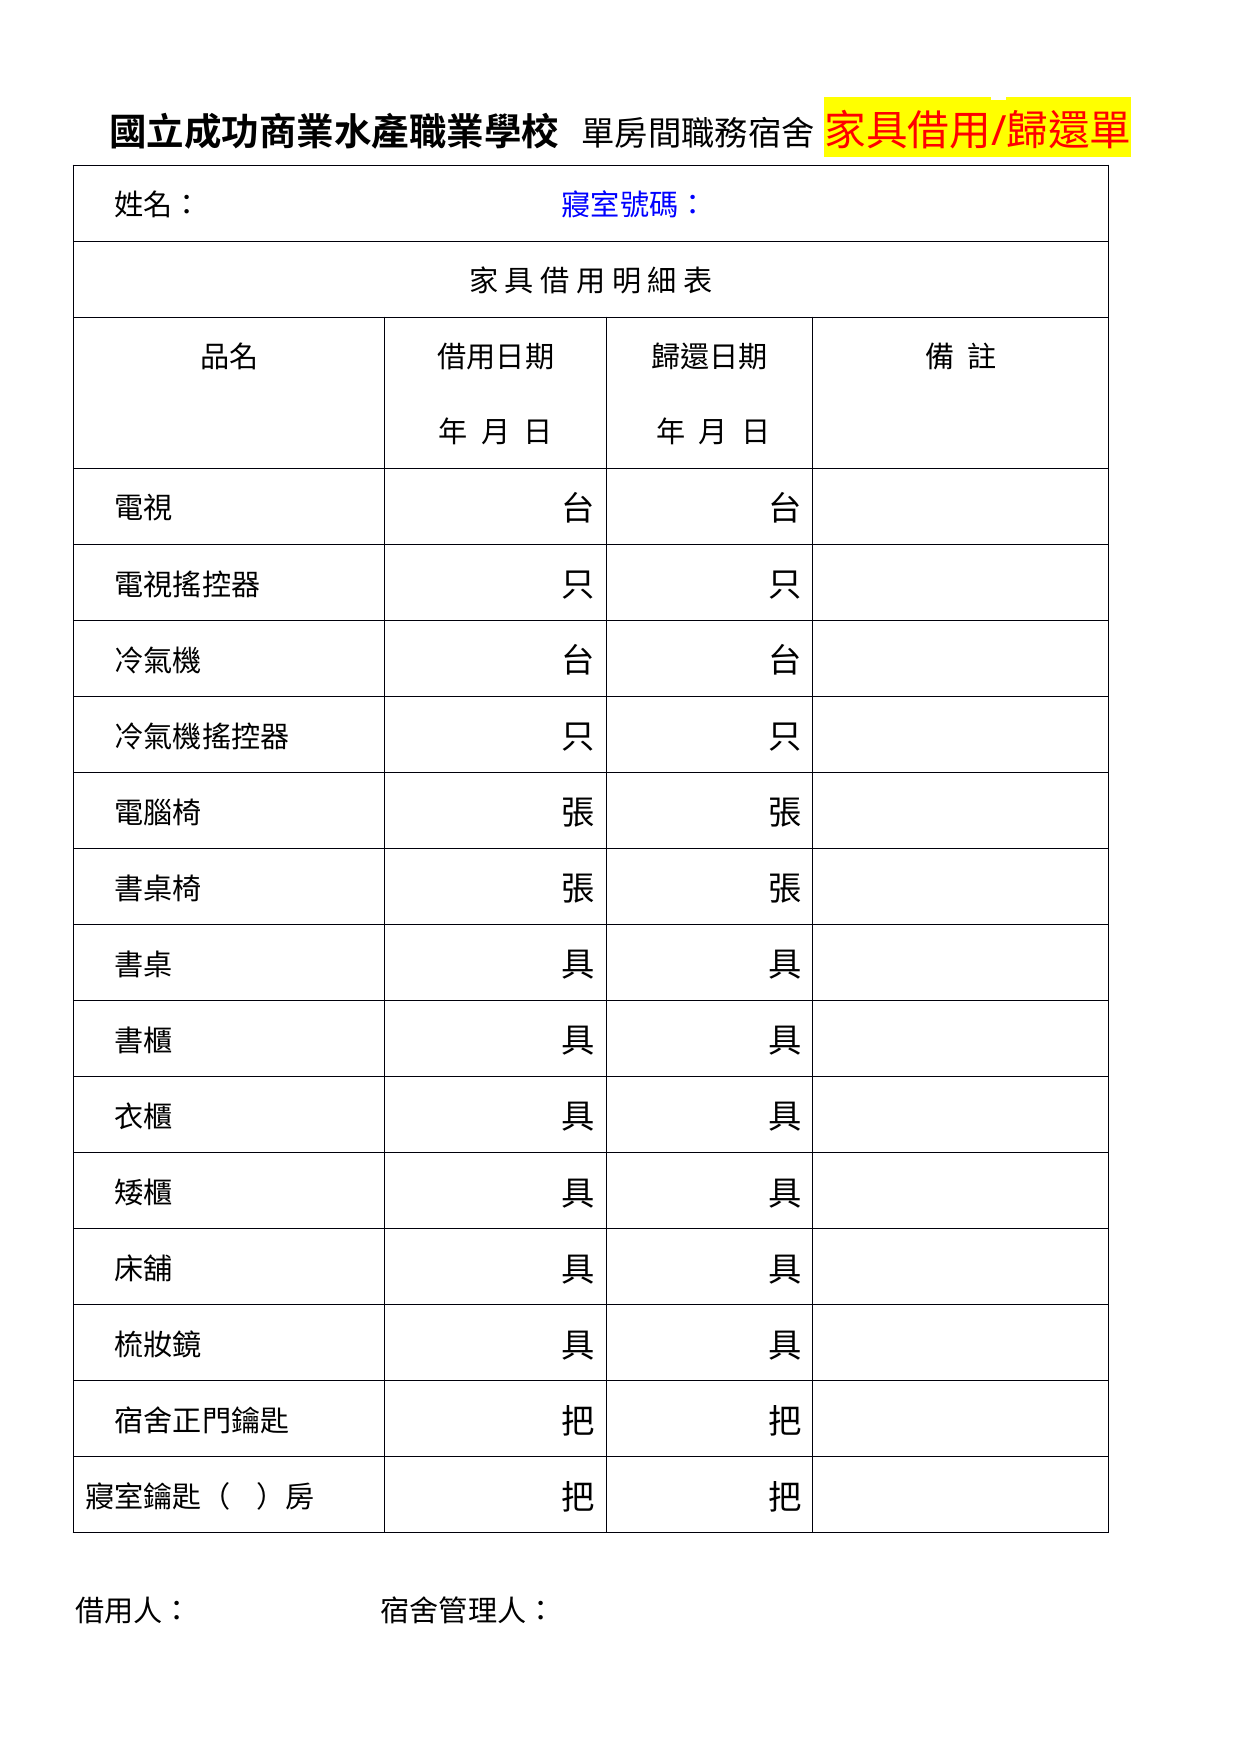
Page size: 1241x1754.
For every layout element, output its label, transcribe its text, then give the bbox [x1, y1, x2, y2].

table_cell 具 [607, 1153, 812, 1228]
table_cell [813, 1381, 1108, 1456]
table_cell [813, 469, 1108, 544]
table_cell 把 [607, 1381, 812, 1456]
table_cell 具 [385, 1229, 606, 1304]
table_cell 電視搖控器 [74, 545, 384, 620]
table_cell 書桌椅 [74, 849, 384, 924]
table_cell 具 [607, 1305, 812, 1380]
table_cell 具 [385, 1305, 606, 1380]
table_cell [813, 697, 1108, 772]
table_cell 品名 [74, 318, 384, 468]
table_cell [813, 1305, 1108, 1380]
table_cell 床舖 [74, 1229, 384, 1304]
table_cell 只 [385, 697, 606, 772]
table_cell 只 [385, 545, 606, 620]
table_cell 具 [607, 1229, 812, 1304]
text 國立成功商業水產職業學校 單房間職務宿舍 家具借用/歸還單 [75, 89, 1165, 164]
table_cell 具 [607, 1001, 812, 1076]
table_cell 只 [607, 545, 812, 620]
table_cell [813, 773, 1108, 848]
table_cell 張 [385, 773, 606, 848]
table_cell [813, 1457, 1108, 1532]
table_cell 只 [607, 697, 812, 772]
table_cell 家 具 借 用 明 細 表 [74, 242, 1108, 317]
table_cell [813, 849, 1108, 924]
table_cell 矮櫃 [74, 1153, 384, 1228]
table_cell [813, 621, 1108, 696]
table_cell [813, 1001, 1108, 1076]
table_cell 借用日期 年 月 日 [385, 318, 606, 468]
table_cell 寢室鑰匙（ ）房 [74, 1457, 384, 1532]
table_cell 歸還日期 年 月 日 [607, 318, 812, 468]
table_cell 具 [385, 1001, 606, 1076]
table_cell 把 [607, 1457, 812, 1532]
table_cell [813, 545, 1108, 620]
table_cell 台 [385, 621, 606, 696]
table_cell [813, 1229, 1108, 1304]
table_cell 具 [607, 1077, 812, 1152]
table_cell 梳妝鏡 [74, 1305, 384, 1380]
table_cell 台 [385, 469, 606, 544]
table_cell 衣櫃 [74, 1077, 384, 1152]
table_cell 張 [607, 849, 812, 924]
table_header 姓名： 寢室號碼： [74, 166, 1108, 241]
table_cell 備 註 [813, 318, 1108, 468]
table_cell 具 [385, 925, 606, 1000]
table_cell 張 [607, 773, 812, 848]
table_cell [813, 1077, 1108, 1152]
table_cell 具 [385, 1077, 606, 1152]
table_cell 台 [607, 621, 812, 696]
table_cell 具 [607, 925, 812, 1000]
table_cell [813, 1153, 1108, 1228]
table_cell 書桌 [74, 925, 384, 1000]
table_cell 電視 [74, 469, 384, 544]
table_cell 張 [385, 849, 606, 924]
table_cell 台 [607, 469, 812, 544]
table_cell 具 [385, 1153, 606, 1228]
table_cell [813, 925, 1108, 1000]
table_cell 把 [385, 1457, 606, 1532]
table_cell 冷氣機搖控器 [74, 697, 384, 772]
table_cell 宿舍正門鑰匙 [74, 1381, 384, 1456]
table_cell 電腦椅 [74, 773, 384, 848]
table_cell 冷氣機 [74, 621, 384, 696]
text 借用人： 宿舍管理人： [75, 1571, 1165, 1646]
table_cell 書櫃 [74, 1001, 384, 1076]
table_cell 把 [385, 1381, 606, 1456]
